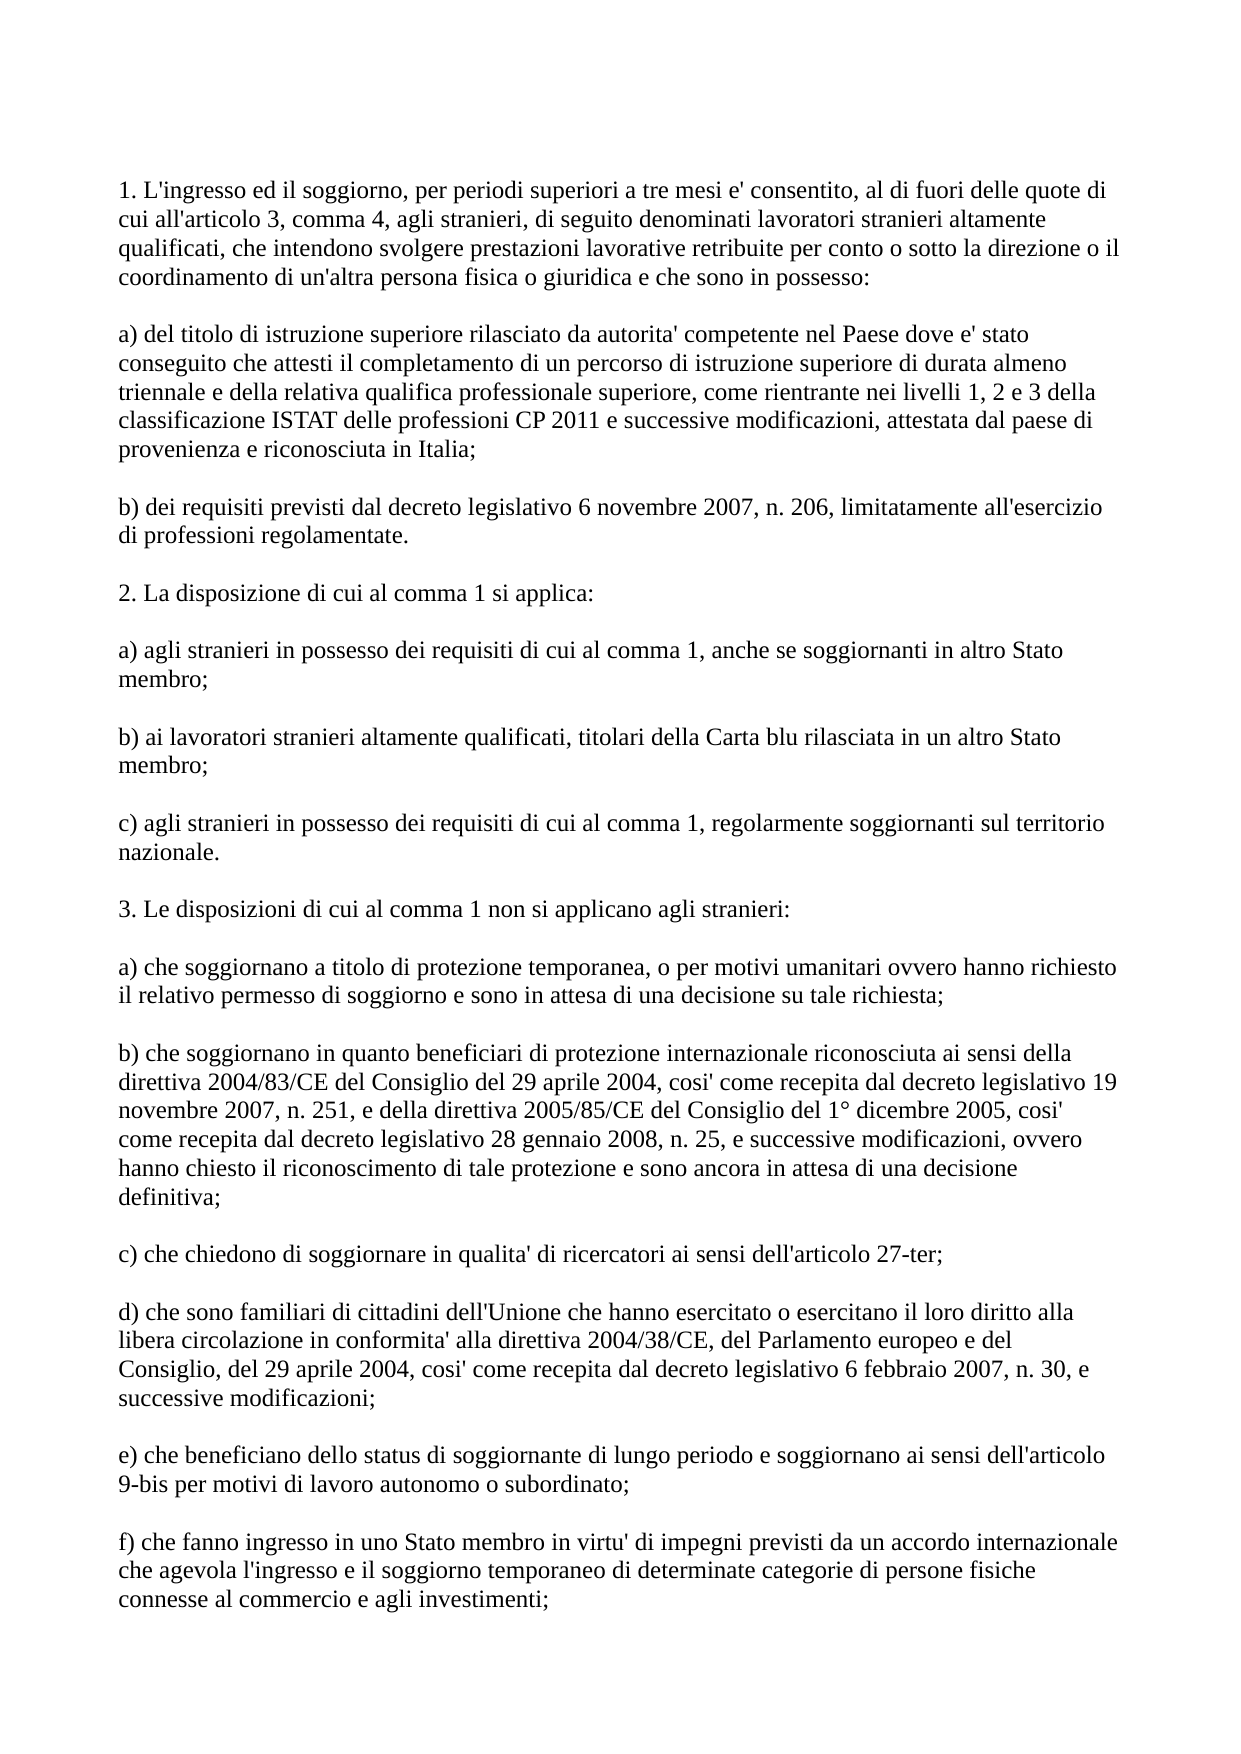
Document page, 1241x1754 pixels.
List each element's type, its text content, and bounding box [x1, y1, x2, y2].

text d) che sono familiari di cittadini dell'Unione che hanno esercitato o esercitano il loro diritto alla libera circolazione in conformita' alla direttiva 2004/38/CE, del Parlamento europeo e del Consiglio, del 29 aprile 2004, cosi' come recepita dal decreto legislativo 6 febbraio 2007, n. 30, e successive modificazioni; [118, 1297, 1122, 1412]
text a) che soggiornano a titolo di protezione temporanea, o per motivi umanitari ovvero hanno richiesto il relativo permesso di soggiorno e sono in attesa di una decisione su tale richiesta; [118, 952, 1122, 1009]
text 1. L'ingresso ed il soggiorno, per periodi superiori a tre mesi e' consentito, al di fuori delle quote di cui all'articolo 3, comma 4, agli stranieri, di seguito denominati lavoratori stranieri altamente qualificati, che intendono svolgere prestazioni lavorative retribuite per conto o sotto la direzione o il coordinamento di un'altra persona fisica o giuridica e che sono in possesso: [118, 176, 1122, 291]
text e) che beneficiano dello status di soggiornante di lungo periodo e soggiornano ai sensi dell'articolo 9-bis per motivi di lavoro autonomo o subordinato; [118, 1441, 1122, 1498]
text b) ai lavoratori stranieri altamente qualificati, titolari della Carta blu rilasciata in un altro Stato membro; [118, 722, 1122, 779]
text a) del titolo di istruzione superiore rilasciato da autorita' competente nel Paese dove e' stato conseguito che attesti il completamento di un percorso di istruzione superiore di durata almeno triennale e della relativa qualifica professionale superiore, come rientrante nei livelli 1, 2 e 3 della classificazione ISTAT delle professioni CP 2011 e successive modificazioni, attestata dal paese di provenienza e riconosciuta in Italia; [118, 319, 1122, 463]
text 3. Le disposizioni di cui al comma 1 non si applicano agli stranieri: [118, 894, 1122, 923]
text b) dei requisiti previsti dal decreto legislativo 6 novembre 2007, n. 206, limitatamente all'esercizio di professioni regolamentate. [118, 492, 1122, 549]
text b) che soggiornano in quanto beneficiari di protezione internazionale riconosciuta ai sensi della direttiva 2004/83/CE del Consiglio del 29 aprile 2004, cosi' come recepita dal decreto legislativo 19 novembre 2007, n. 251, e della direttiva 2005/85/CE del Consiglio del 1° dicembre 2005, cosi' come recepita dal decreto legislativo 28 gennaio 2008, n. 25, e successive modificazioni, ovvero hanno chiesto il riconoscimento di tale protezione e sono ancora in attesa di una decisione definitiva; [118, 1038, 1122, 1211]
text f) che fanno ingresso in uno Stato membro in virtu' di impegni previsti da un accordo internazionale che agevola l'ingresso e il soggiorno temporaneo di determinate categorie di persone fisiche connesse al commercio e agli investimenti; [118, 1527, 1122, 1613]
text c) agli stranieri in possesso dei requisiti di cui al comma 1, regolarmente soggiornanti sul territorio nazionale. [118, 808, 1122, 866]
text 2. La disposizione di cui al comma 1 si applica: [118, 578, 1122, 607]
text a) agli stranieri in possesso dei requisiti di cui al comma 1, anche se soggiornanti in altro Stato membro; [118, 636, 1122, 693]
text c) che chiedono di soggiornare in qualita' di ricercatori ai sensi dell'articolo 27-ter; [118, 1239, 1122, 1268]
